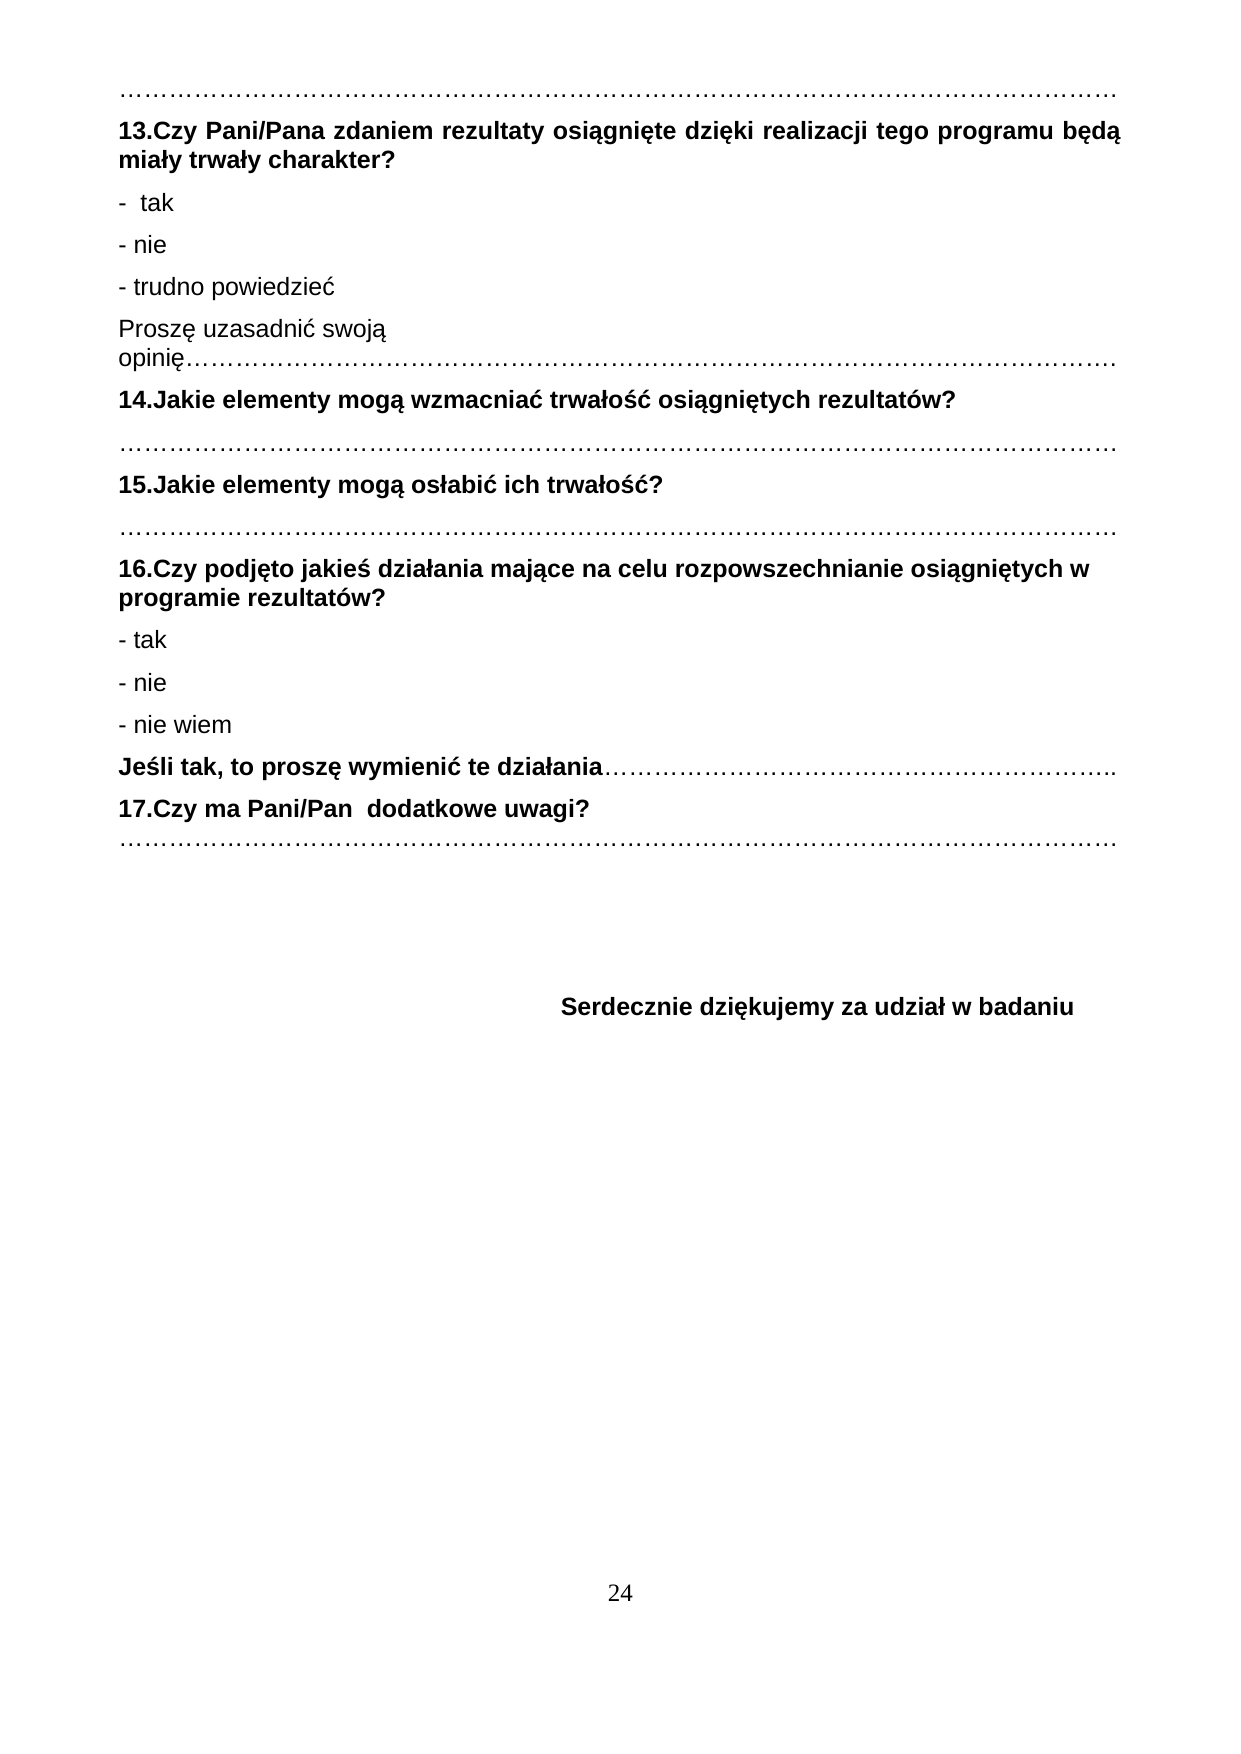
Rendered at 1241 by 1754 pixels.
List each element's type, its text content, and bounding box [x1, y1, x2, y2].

text 15.Jakie elementy mogą osłabić ich trwałość? [118, 469, 1122, 498]
text Proszę uzasadnić swoją opinię…………………………………………………………………………………………………. [118, 314, 1122, 372]
text Jeśli tak, to proszę wymienić te działania…………………………………………………….. [118, 752, 1122, 780]
text 14.Jakie elementy mogą wzmacniać trwałość osiągniętych rezultatów? [118, 385, 1122, 414]
text - nie wiem [118, 709, 1122, 738]
text ………………………………………………………………………………………………………… [118, 512, 1122, 540]
text - trudno powiedzieć [118, 272, 1122, 300]
text ………………………………………………………………………………………………………… [118, 74, 1122, 102]
text - nie [118, 229, 1122, 258]
text ………………………………………………………………………………………………………… [118, 427, 1122, 456]
text 16.Czy podjęto jakieś działania mające na celu rozpowszechnianie osiągniętych w programie rezultatów? [118, 554, 1122, 612]
text - tak [118, 187, 1122, 216]
text - tak [118, 625, 1122, 654]
text Serdecznie dziękujemy za udział w badaniu [118, 992, 1122, 1020]
text 13.Czy Pani/Pana zdaniem rezultaty osiągnięte dzięki realizacji tego programu będą miały trwały charakter? [118, 116, 1122, 174]
text - nie [118, 667, 1122, 696]
text 17.Czy ma Pani/Pan dodatkowe uwagi?………………………………………………………………………………………………………… [118, 794, 1122, 852]
